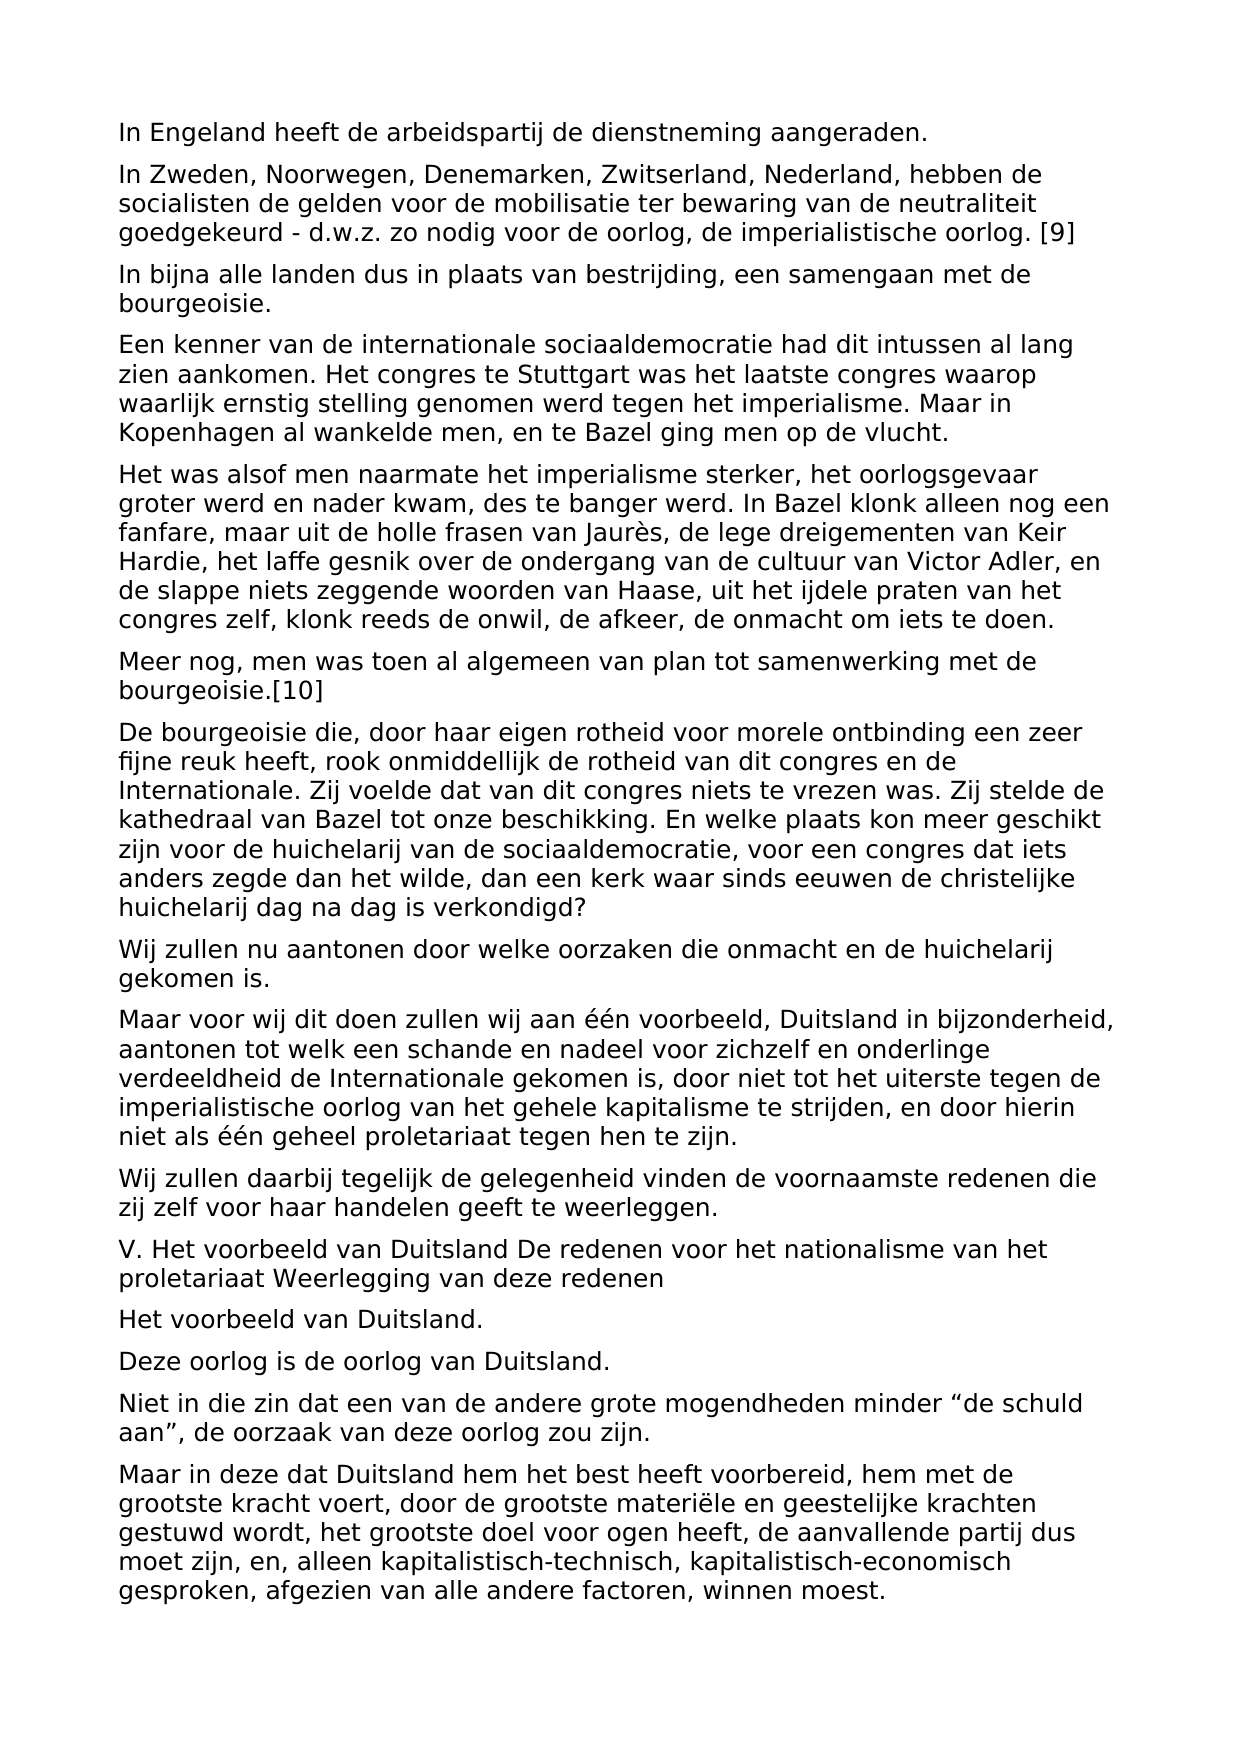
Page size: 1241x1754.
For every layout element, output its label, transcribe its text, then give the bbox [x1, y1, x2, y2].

text In Engeland heeft de arbeidspartij de dienstneming aangeraden. [118, 118, 1122, 147]
text Niet in die zin dat een van de andere grote mogendheden minder “de schuld aan”, de oorzaak van deze oorlog zou zijn. [118, 1389, 1122, 1447]
text Een kenner van de internationale sociaaldemocratie had dit intussen al lang zien aankomen. Het congres te Stuttgart was het laatste congres waarop waarlijk ernstig stelling genomen werd tegen het imperialisme. Maar in Kopenhagen al wankelde men, en te Bazel ging men op de vlucht. [118, 331, 1122, 447]
text Het voorbeeld van Duitsland. [118, 1306, 1122, 1335]
text V. Het voorbeeld van Duitsland De redenen voor het nationalisme van het proletariaat Weerlegging van deze redenen [118, 1235, 1122, 1293]
text Wij zullen daarbij tegelijk de gelegenheid vinden de voornaamste redenen die zij zelf voor haar handelen geeft te weerleggen. [118, 1164, 1122, 1222]
text Wij zullen nu aantonen door welke oorzaken die onmacht en de huichelarij gekomen is. [118, 935, 1122, 993]
text Maar in deze dat Duitsland hem het best heeft voorbereid, hem met de grootste kracht voert, door de grootste materiële en geestelijke krachten gestuwd wordt, het grootste doel voor ogen heeft, de aanvallende partij dus moet zijn, en, alleen kapitalistisch-technisch, kapitalistisch-economisch gesproken, afgezien van alle andere factoren, winnen moest. [118, 1460, 1122, 1606]
text Het was alsof men naarmate het imperialisme sterker, het oorlogsgevaar groter werd en nader kwam, des te banger werd. In Bazel klonk alleen nog een fanfare, maar uit de holle frasen van Jaurès, de lege dreigementen van Keir Hardie, het laffe gesnik over de ondergang van de cultuur van Victor Adler, en de slappe niets zeggende woorden van Haase, uit het ijdele praten van het congres zelf, klonk reeds de onwil, de afkeer, de onmacht om iets te doen. [118, 460, 1122, 635]
text Deze oorlog is de oorlog van Duitsland. [118, 1347, 1122, 1376]
text In bijna alle landen dus in plaats van bestrijding, een samengaan met de bourgeoisie. [118, 260, 1122, 318]
text Meer nog, men was toen al algemeen van plan tot samenwerking met de bourgeoisie.[10] [118, 647, 1122, 706]
text Maar voor wij dit doen zullen wij aan één voorbeeld, Duitsland in bijzonderheid, aantonen tot welk een schande en nadeel voor zichzelf en onderlinge verdeeldheid de Internationale gekomen is, door niet tot het uiterste tegen de imperialistische oorlog van het gehele kapitalisme te strijden, en door hierin niet als één geheel proletariaat tegen hen te zijn. [118, 1006, 1122, 1151]
text In Zweden, Noorwegen, Denemarken, Zwitserland, Nederland, hebben de socialisten de gelden voor de mobilisatie ter bewaring van de neutraliteit goedgekeurd - d.w.z. zo nodig voor de oorlog, de imperialistische oorlog. [9] [118, 160, 1122, 247]
text De bourgeoisie die, door haar eigen rotheid voor morele ontbinding een zeer fijne reuk heeft, rook onmiddellijk de rotheid van dit congres en de Internationale. Zij voelde dat van dit congres niets te vrezen was. Zij stelde de kathedraal van Bazel tot onze beschikking. En welke plaats kon meer geschikt zijn voor de huichelarij van de sociaaldemocratie, voor een congres dat iets anders zegde dan het wilde, dan een kerk waar sinds eeuwen de christelijke huichelarij dag na dag is verkondigd? [118, 718, 1122, 922]
